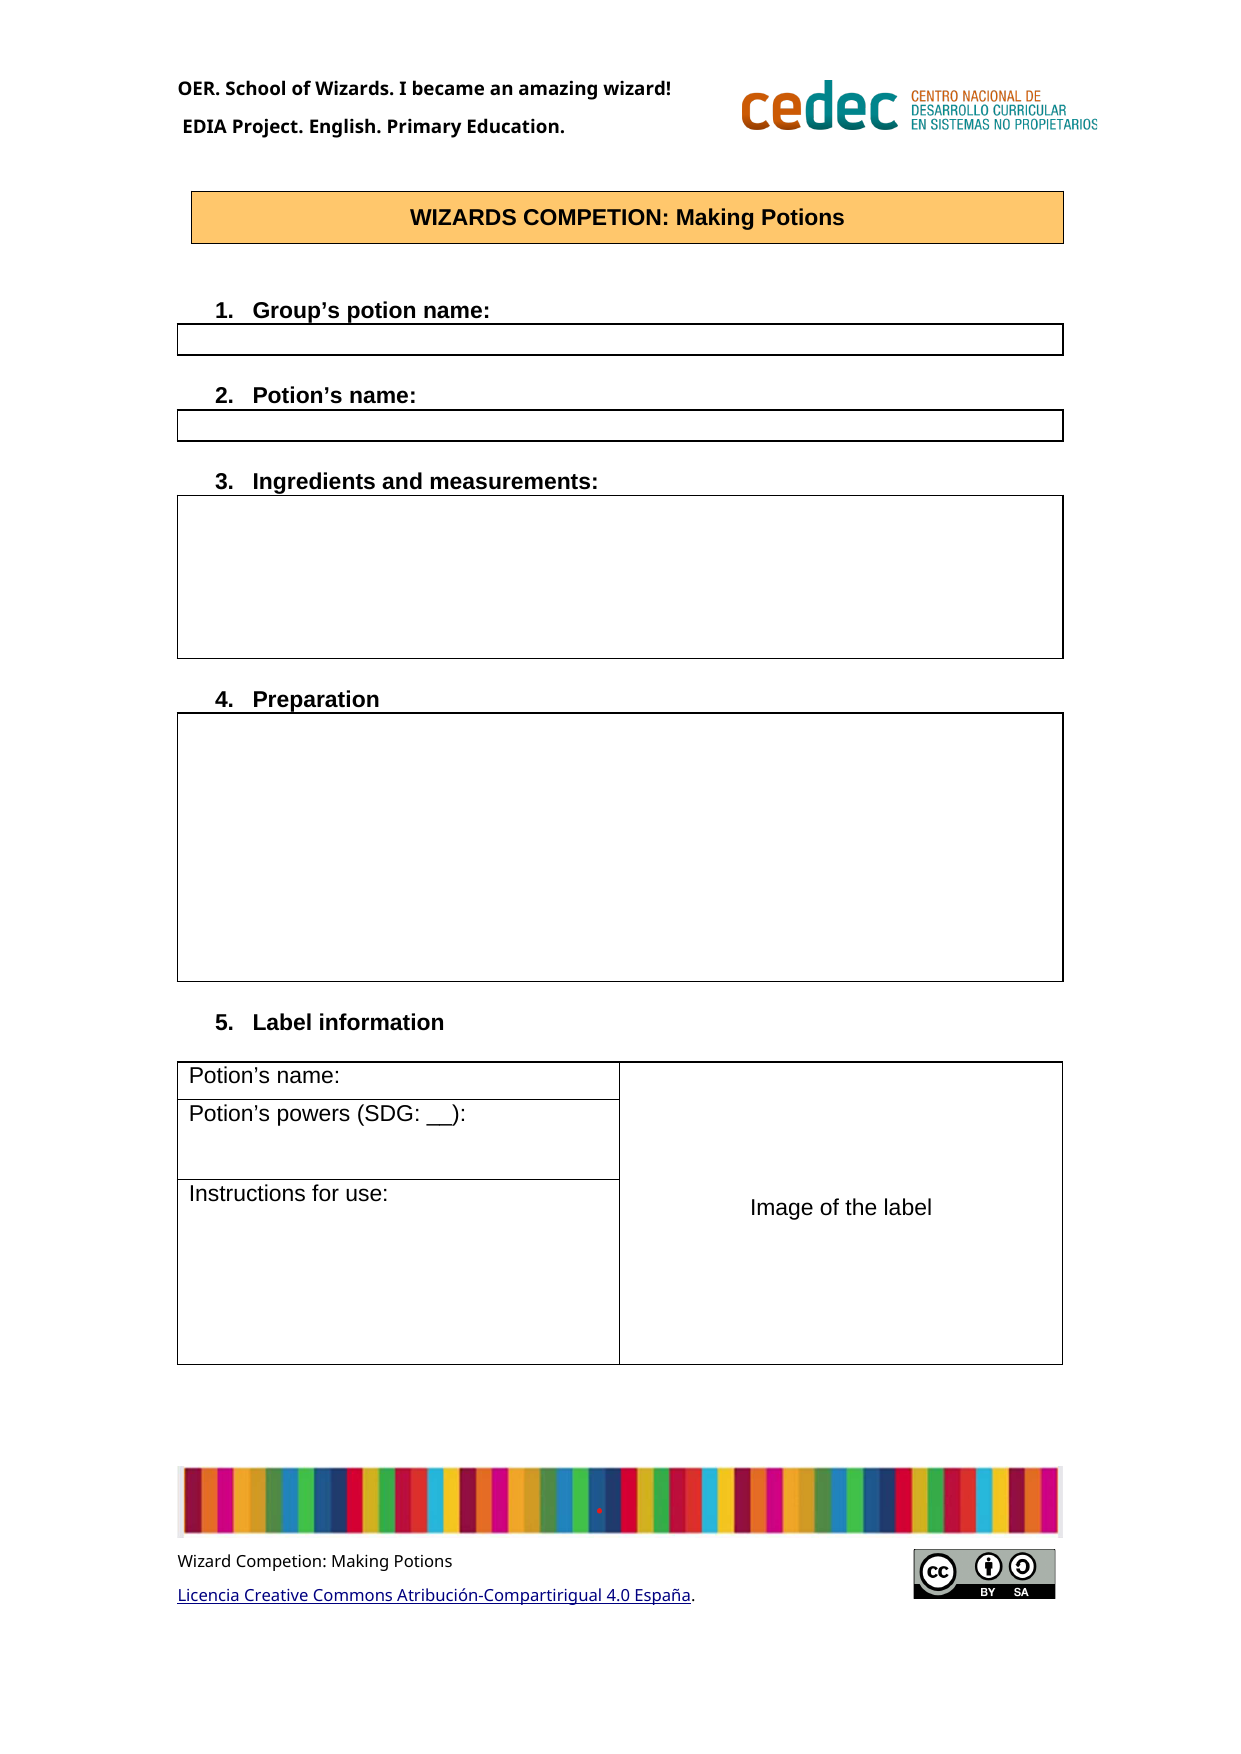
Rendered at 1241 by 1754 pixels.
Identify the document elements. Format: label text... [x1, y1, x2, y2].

table_cell Instructions for use: [178, 1180, 619, 1364]
table_header [178, 411, 1062, 440]
picture [742, 80, 1098, 130]
list Potion’s name: [215, 382, 1063, 409]
table_header Potion’s name: [178, 1063, 619, 1098]
picture [913, 1549, 1056, 1599]
list Ingredients and measurements: [215, 468, 1063, 494]
table_header WIZARDS COMPETION: Making Potions [192, 192, 1063, 243]
list Preparation [215, 686, 1063, 712]
table_cell Potion’s powers (SDG: __): [178, 1100, 619, 1179]
list Group’s potion name: [215, 297, 1063, 323]
table_header Image of the label [620, 1063, 1062, 1364]
table_header [178, 325, 1062, 354]
list Label information [215, 1009, 1063, 1035]
picture [177, 1466, 1063, 1538]
table_header [178, 714, 1062, 981]
table_header [178, 496, 1062, 658]
